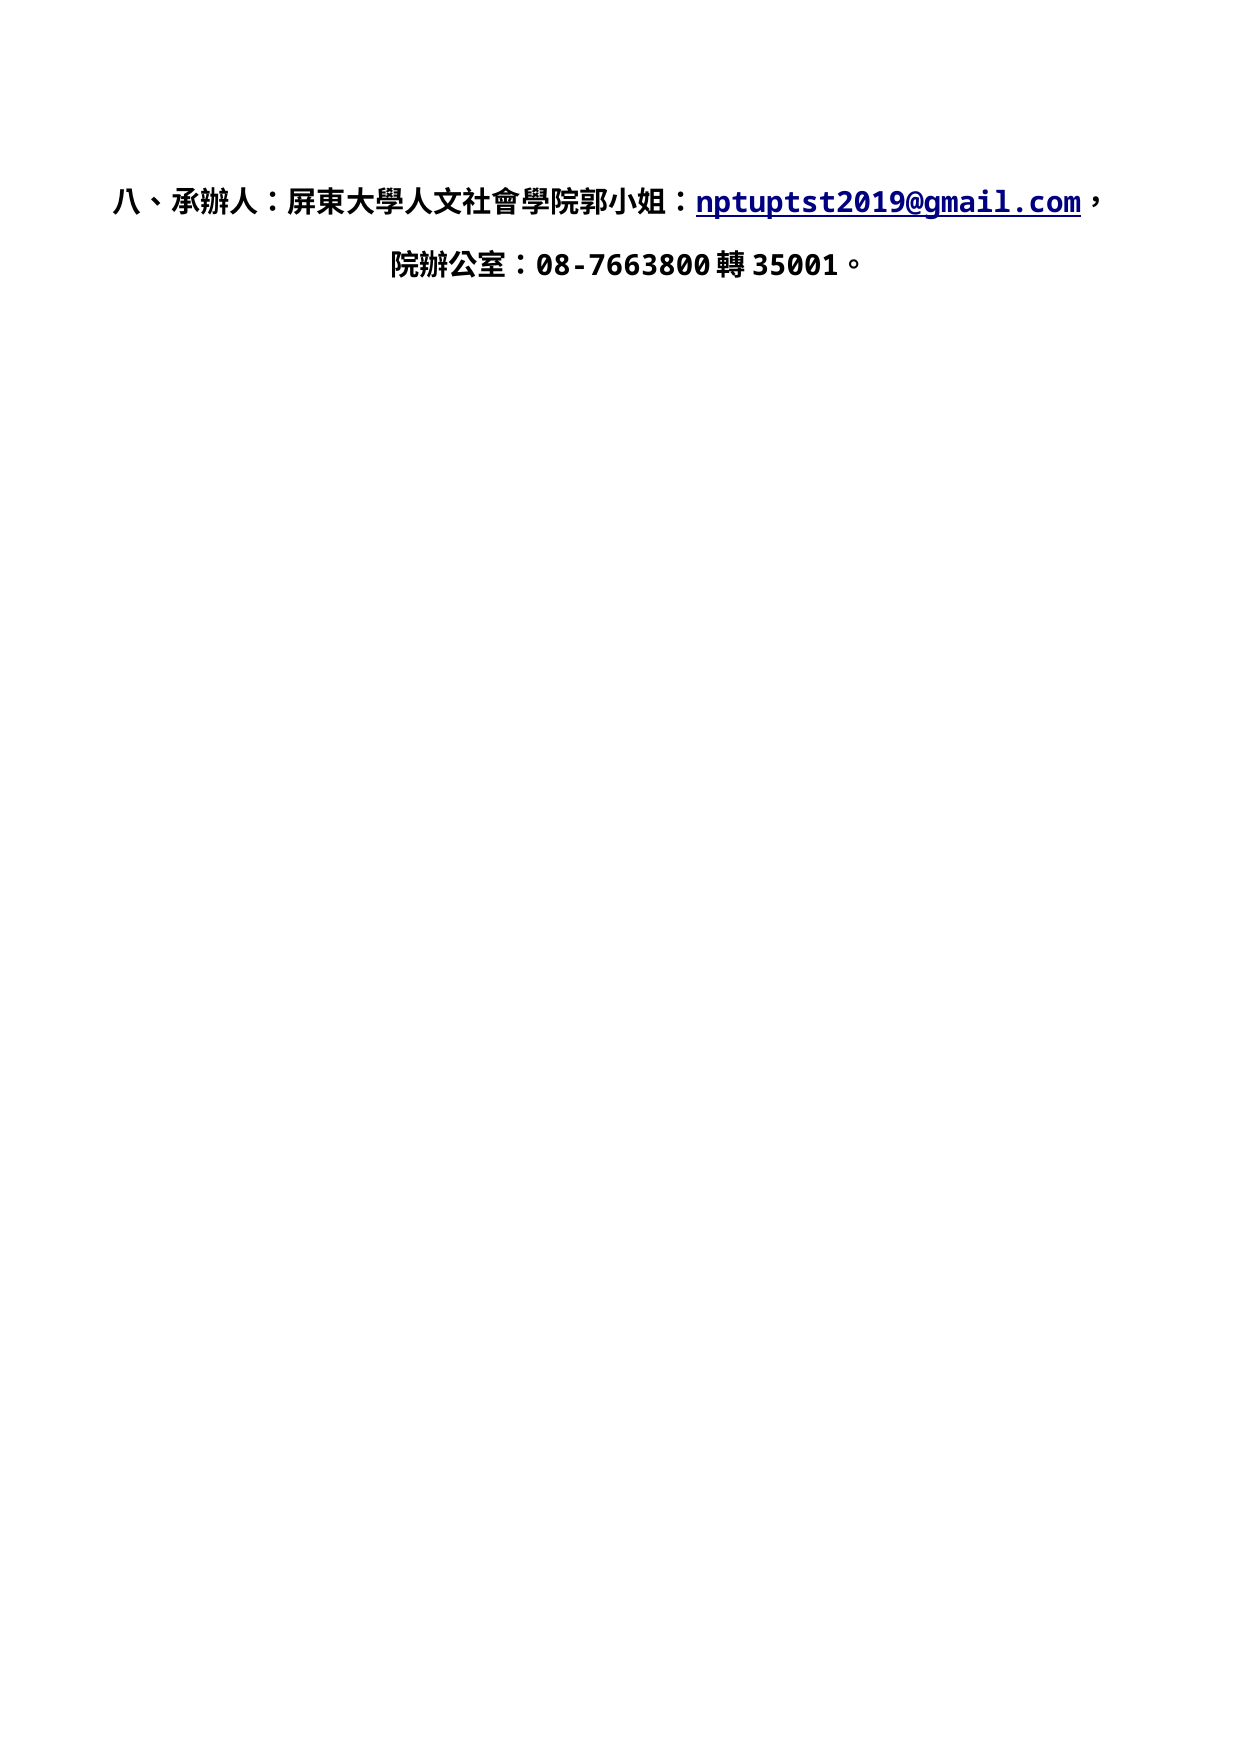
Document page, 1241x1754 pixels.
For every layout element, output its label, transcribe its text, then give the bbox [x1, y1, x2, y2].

text 八、承辦人：屏東大學人文社會學院郭小姐：nptuptst2019@gmail.com， 院辦公室：08-7663800轉35001。 [112, 158, 1128, 283]
